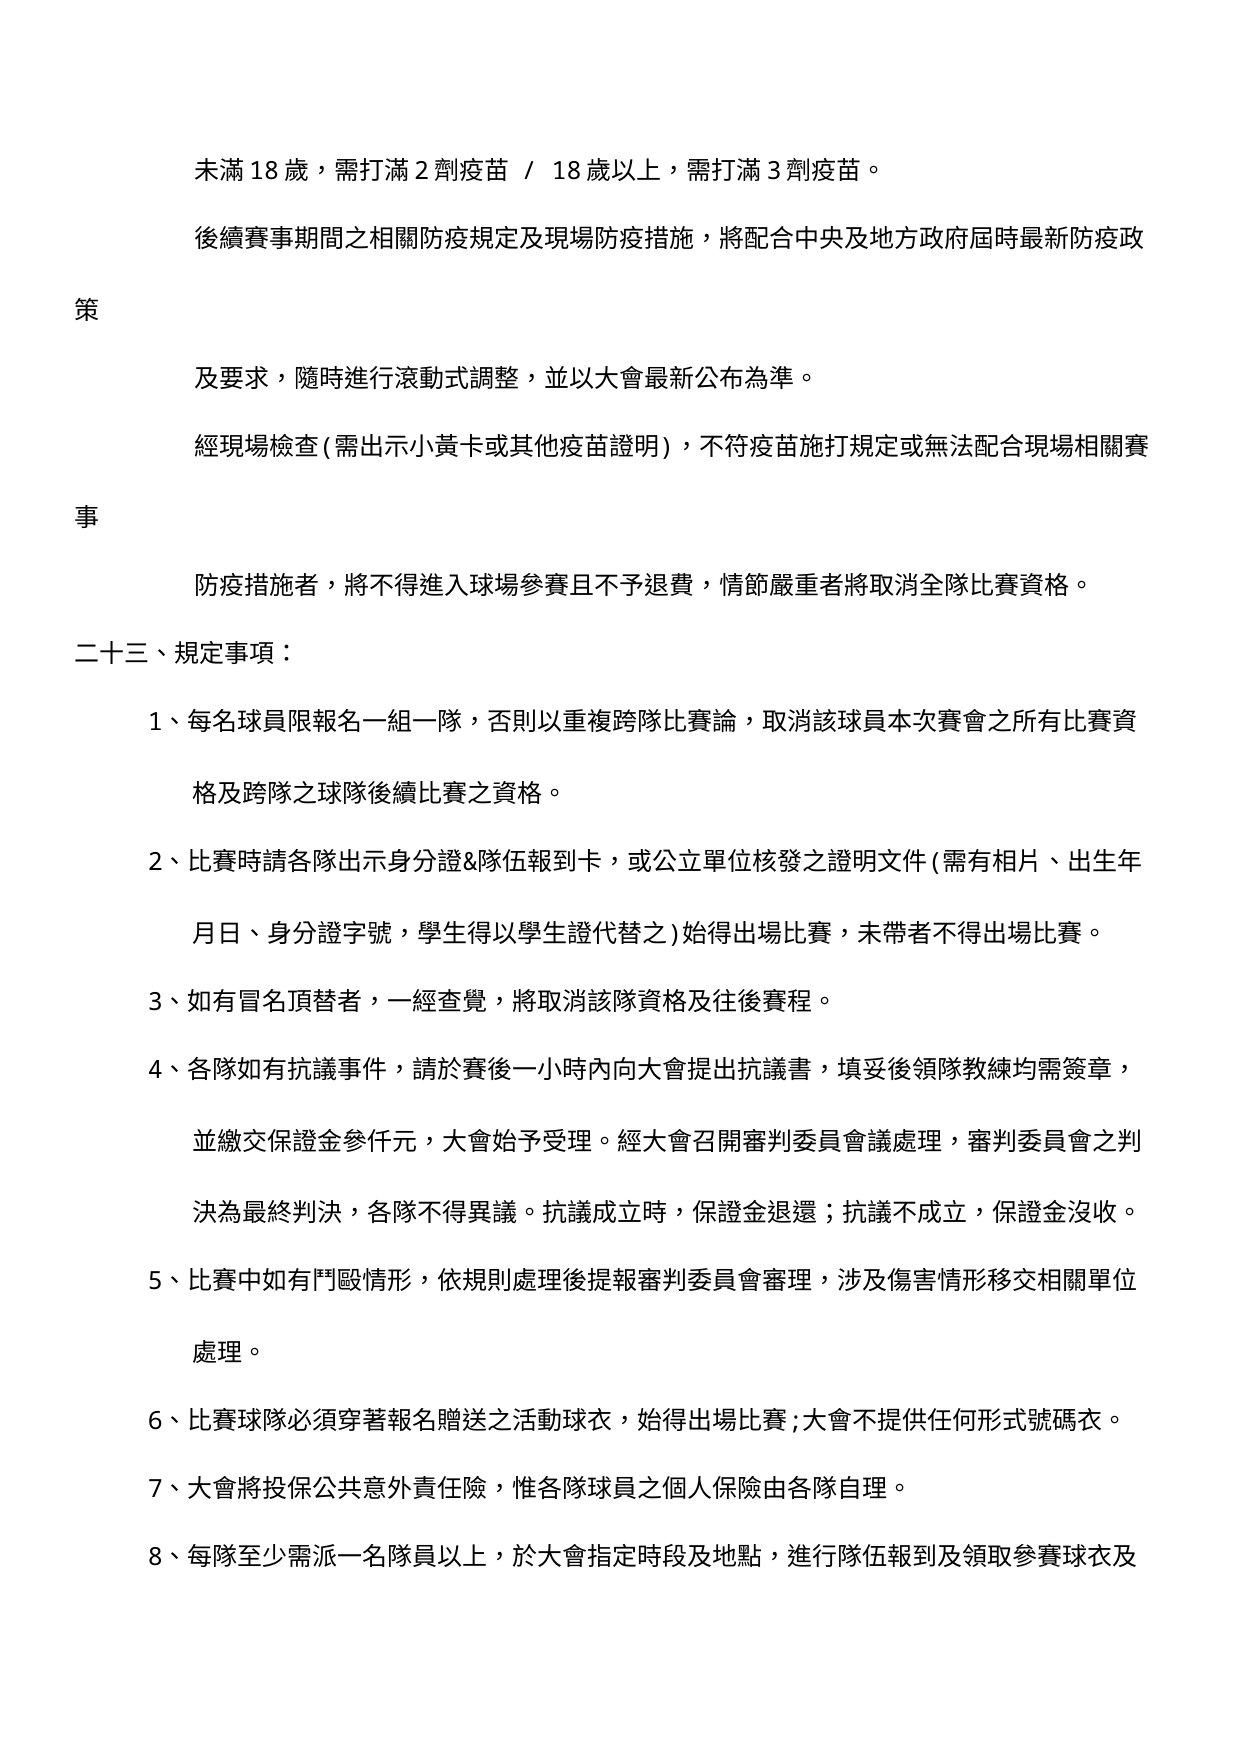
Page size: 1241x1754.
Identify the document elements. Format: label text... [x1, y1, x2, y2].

text 二十三、規定事項： [74, 610, 1152, 673]
text 防疫措施者，將不得進入球場參賽且不予退費，情節嚴重者將取消全隊比賽資格。 [74, 542, 1152, 605]
text 7、大會將投保公共意外責任險，惟各隊球員之個人保險由各隊自理。 [148, 1445, 1152, 1507]
text 8、每隊至少需派一名隊員以上，於大會指定時段及地點，進行隊伍報到及領取參賽球衣及贈品(需出示全隊所有隊員之身分證明文件)並參與開幕儀式，未於指定時段完成之隊伍，視同自願放棄參賽資格不得出賽。 [148, 1513, 1152, 1575]
text 後續賽事期間之相關防疫規定及現場防疫措施，將配合中央及地方政府屆時最新防疫政策 [74, 195, 1152, 329]
text 4、各隊如有抗議事件，請於賽後一小時內向大會提出抗議書，填妥後領隊教練均需簽章，並繳交保證金參仟元，大會始予受理。經大會召開審判委員會議處理，審判委員會之判決為最終判決，各隊不得異議。抗議成立時，保證金退還；抗議不成立，保證金沒收。 [148, 1026, 1152, 1232]
text 5、比賽中如有鬥毆情形，依規則處理後提報審判委員會審理，涉及傷害情形移交相關單位處理。 [148, 1237, 1152, 1372]
text 2、比賽時請各隊出示身分證&隊伍報到卡，或公立單位核發之證明文件(需有相片、出生年月日、身分證字號，學生得以學生證代替之)始得出場比賽，未帶者不得出場比賽。 [148, 818, 1152, 952]
text 及要求，隨時進行滾動式調整，並以大會最新公布為準。 [74, 334, 1152, 397]
text 6、比賽球隊必須穿著報名贈送之活動球衣，始得出場比賽;大會不提供任何形式號碼衣。 [148, 1377, 1152, 1439]
text 經現場檢查(需出示小黃卡或其他疫苗證明)，不符疫苗施打規定或無法配合現場相關賽事 [74, 402, 1152, 537]
text 3、如有冒名頂替者，一經查覺，將取消該隊資格及往後賽程。 [148, 958, 1152, 1020]
text 1、每名球員限報名一組一隊，否則以重複跨隊比賽論，取消該球員本次賽會之所有比賽資格及跨隊之球隊後續比賽之資格。 [148, 678, 1152, 812]
text 未滿18歲，需打滿2劑疫苗 / 18歲以上，需打滿3劑疫苗。 [74, 127, 1152, 189]
